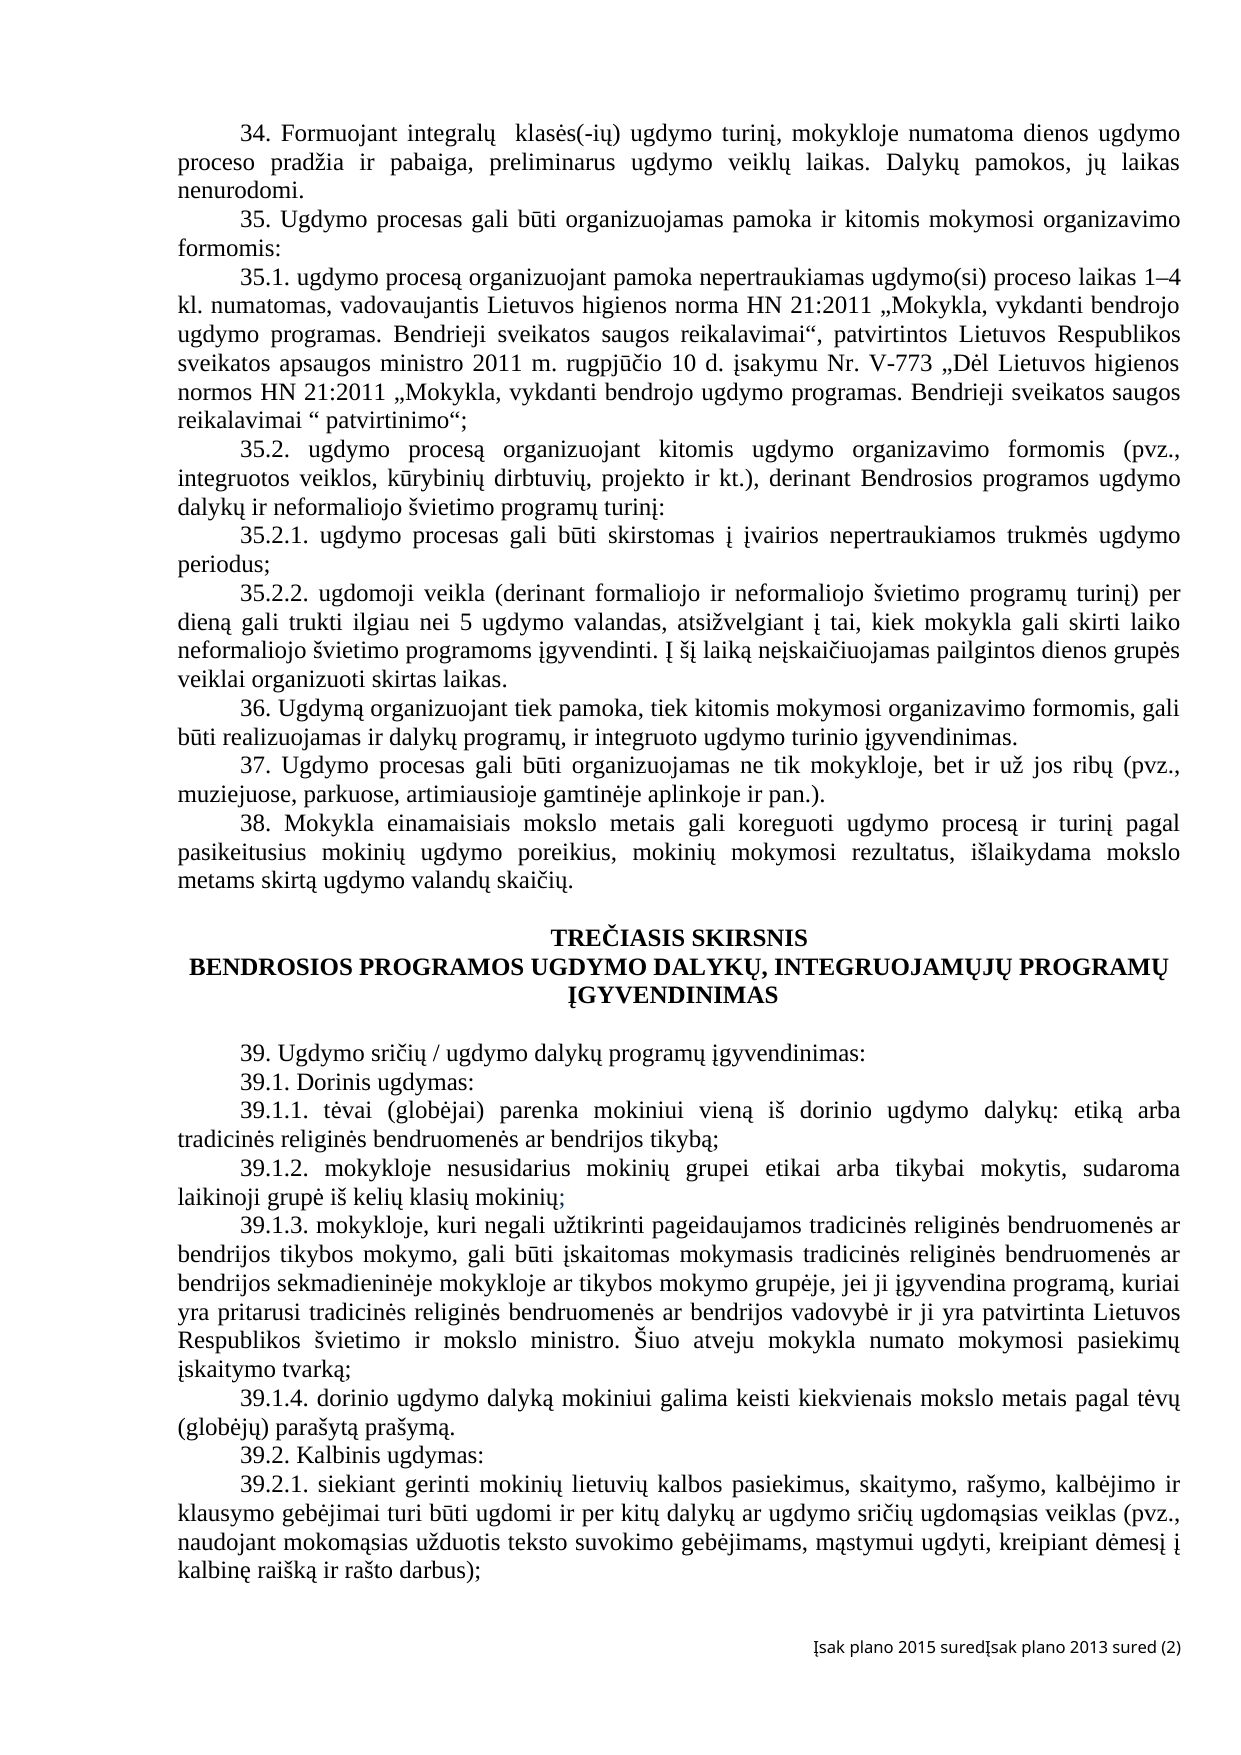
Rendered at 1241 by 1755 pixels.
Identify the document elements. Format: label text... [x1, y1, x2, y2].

text 38. Mokykla einamaisiais mokslo metais gali koreguoti ugdymo procesą ir turinį pagal pasikeitusius mokinių ugdymo poreikius, mokinių mokymosi rezultatus, išlaikydama mokslo metams skirtą ugdymo valandų skaičių. [177, 808, 1181, 894]
text 35.2.1. ugdymo procesas gali būti skirstomas į įvairios nepertraukiamos trukmės ugdymo periodus; [177, 521, 1181, 578]
text 39.2. Kalbinis ugdymas: [177, 1441, 1181, 1469]
text 35.2. ugdymo procesą organizuojant kitomis ugdymo organizavimo formomis (pvz., integruotos veiklos, kūrybinių dirbtuvių, projekto ir kt.), derinant Bendrosios programos ugdymo dalykų ir neformaliojo švietimo programų turinį: [177, 434, 1181, 521]
text 39.1.4. dorinio ugdymo dalyką mokiniui galima keisti kiekvienais mokslo metais pagal tėvų (globėjų) parašytą prašymą. [177, 1383, 1181, 1441]
text 37. Ugdymo procesas gali būti organizuojamas ne tik mokykloje, bet ir už jos ribų (pvz., muziejuose, parkuose, artimiausioje gamtinėje aplinkoje ir pan.). [177, 751, 1181, 808]
text 39.1. Dorinis ugdymas: [177, 1067, 1181, 1096]
text 39.1.3. mokykloje, kuri negali užtikrinti pageidaujamos tradicinės religinės bendruomenės ar bendrijos tikybos mokymo, gali būti įskaitomas mokymasis tradicinės religinės bendruomenės ar bendrijos sekmadieninėje mokykloje ar tikybos mokymo grupėje, jei ji įgyvendina programą, kuriai yra pritarusi tradicinės religinės bendruomenės ar bendrijos vadovybė ir ji yra patvirtinta Lietuvos Respublikos švietimo ir mokslo ministro. Šiuo atveju mokykla numato mokymosi pasiekimų įskaitymo tvarką; [177, 1211, 1181, 1383]
text 39.1.2. mokykloje nesusidarius mokinių grupei etikai arba tikybai mokytis, sudaroma laikinoji grupė iš kelių klasių mokinių; [177, 1153, 1181, 1211]
text 34. Formuojant integralų klasės(-ių) ugdymo turinį, mokykloje numatoma dienos ugdymo proceso pradžia ir pabaiga, preliminarus ugdymo veiklų laikas. Dalykų pamokos, jų laikas nenurodomi. [177, 118, 1181, 204]
text TREČIASIS SKIRSNIS [177, 923, 1181, 952]
text 39. Ugdymo sričių / ugdymo dalykų programų įgyvendinimas: [177, 1038, 1181, 1067]
text 39.1.1. tėvai (globėjai) parenka mokiniui vieną iš dorinio ugdymo dalykų: etiką arba tradicinės religinės bendruomenės ar bendrijos tikybą; [177, 1096, 1181, 1153]
text 35.2.2. ugdomoji veikla (derinant formaliojo ir neformaliojo švietimo programų turinį) per dieną gali trukti ilgiau nei 5 ugdymo valandas, atsižvelgiant į tai, kiek mokykla gali skirti laiko neformaliojo švietimo programoms įgyvendinti. Į šį laiką neįskaičiuojamas pailgintos dienos grupės veiklai organizuoti skirtas laikas. [177, 578, 1181, 693]
text BENDROSIOS PROGRAMOS UGDYMO DALYKŲ, INTEGRUOJAMŲJŲ PROGRAMŲ ĮGYVENDINIMAS [177, 952, 1181, 1009]
text 39.2.1. siekiant gerinti mokinių lietuvių kalbos pasiekimus, skaitymo, rašymo, kalbėjimo ir klausymo gebėjimai turi būti ugdomi ir per kitų dalykų ar ugdymo sričių ugdomąsias veiklas (pvz., naudojant mokomąsias užduotis teksto suvokimo gebėjimams, mąstymui ugdyti, kreipiant dėmesį į kalbinę raišką ir rašto darbus); [177, 1469, 1181, 1584]
text 35. Ugdymo procesas gali būti organizuojamas pamoka ir kitomis mokymosi organizavimo formomis: [177, 204, 1181, 262]
text 35.1. ugdymo procesą organizuojant pamoka nepertraukiamas ugdymo(si) proceso laikas 1–4 kl. numatomas, vadovaujantis Lietuvos higienos norma HN 21:2011 „Mokykla, vykdanti bendrojo ugdymo programas. Bendrieji sveikatos saugos reikalavimai“, patvirtintos Lietuvos Respublikos sveikatos apsaugos ministro 2011 m. rugpjūčio 10 d. įsakymu Nr. V-773 „Dėl Lietuvos higienos normos HN 21:2011 „Mokykla, vykdanti bendrojo ugdymo programas. Bendrieji sveikatos saugos reikalavimai “ patvirtinimo“; [177, 262, 1181, 434]
text 36. Ugdymą organizuojant tiek pamoka, tiek kitomis mokymosi organizavimo formomis, gali būti realizuojamas ir dalykų programų, ir integruoto ugdymo turinio įgyvendinimas. [177, 693, 1181, 751]
